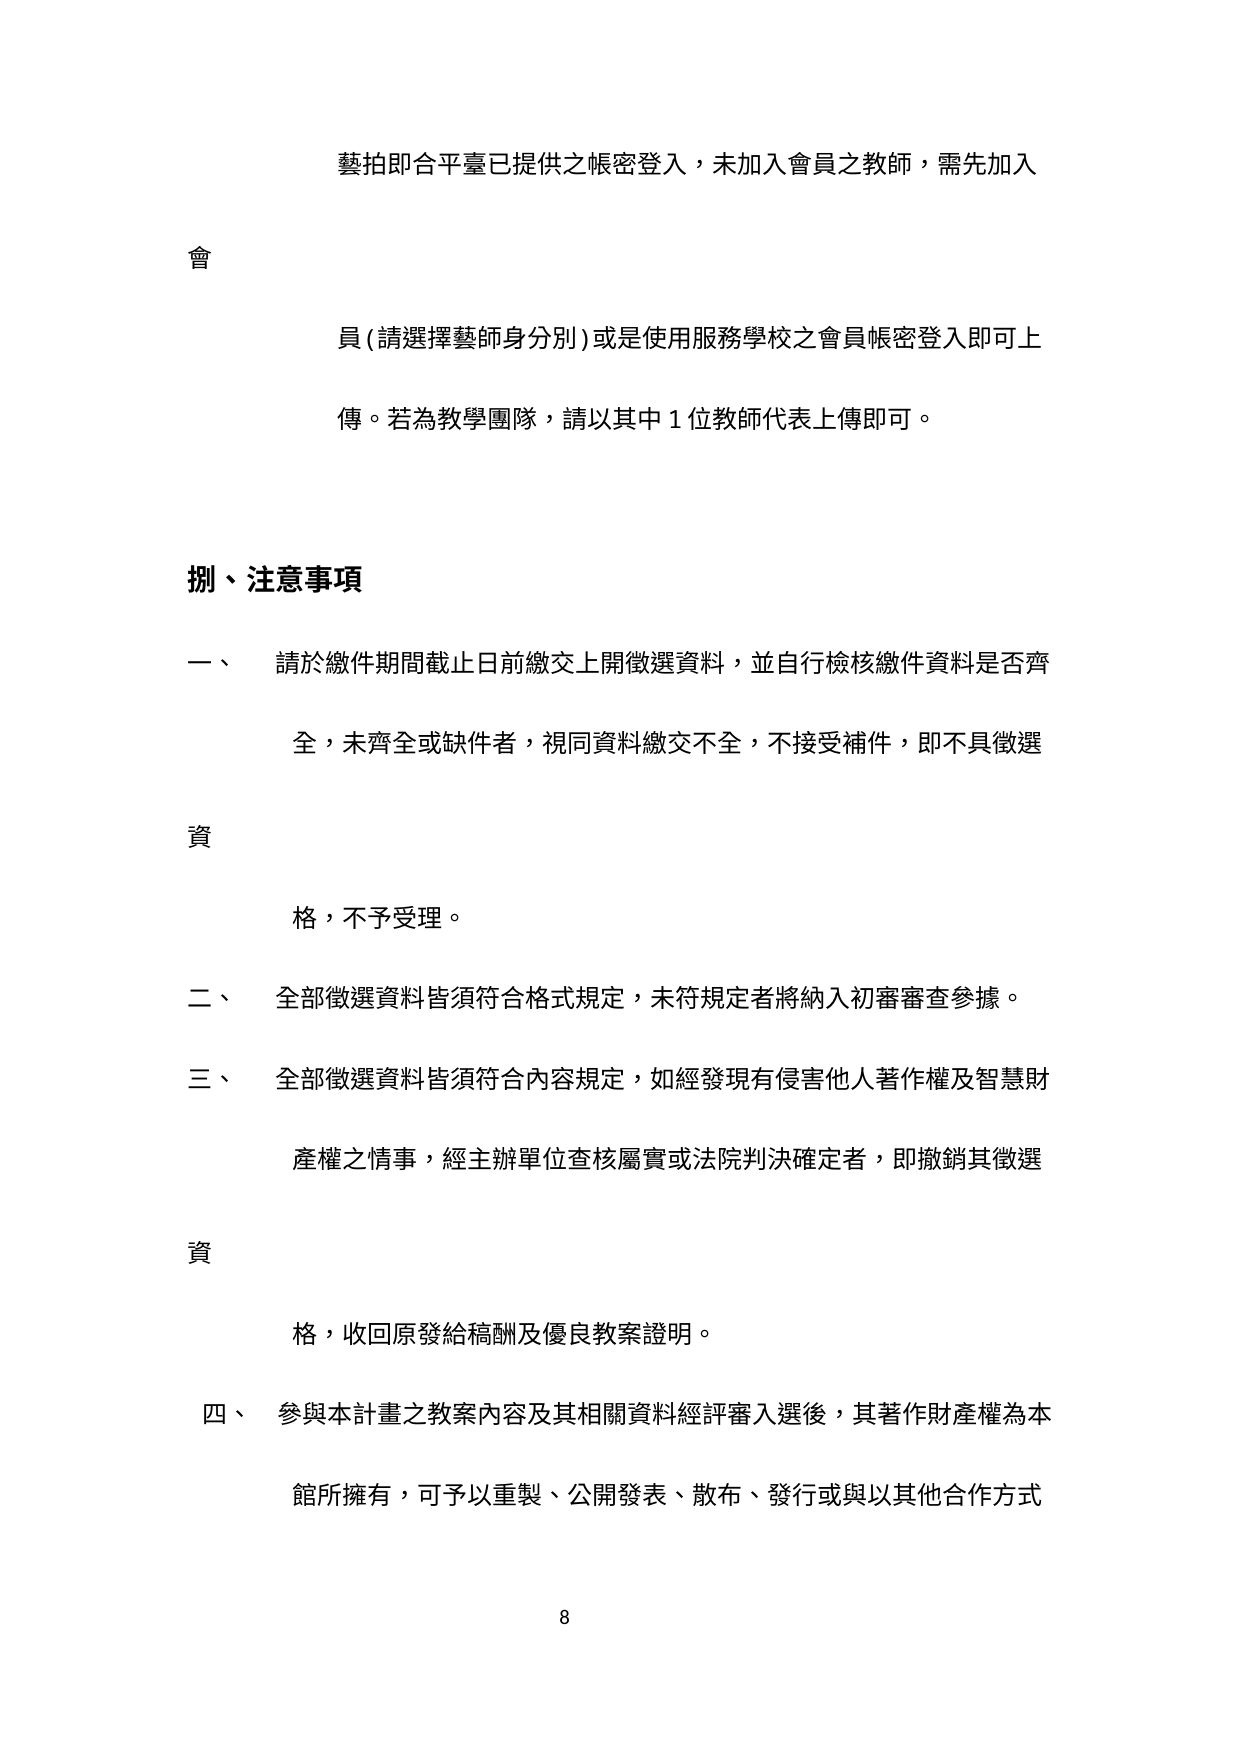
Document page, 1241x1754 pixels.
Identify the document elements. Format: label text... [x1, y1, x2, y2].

text 格，收回原發給稿酬及優良教案證明。 [187, 1291, 1053, 1353]
text 館所擁有，可予以重製、公開發表、散布、發行或與以其他合作方式 [187, 1452, 1053, 1514]
text 二、 全部徵選資料皆須符合格式規定，未符規定者將納入初審審查參據。 [187, 955, 1053, 1018]
text 藝拍即合平臺已提供之帳密登入，未加入會員之教師，需先加入會 [187, 121, 1053, 277]
text 格，不予受理。 [187, 874, 1053, 937]
text 員(請選擇藝師身分別)或是使用服務學校之會員帳密登入即可上 [187, 295, 1053, 358]
text 捌、注意事項 [187, 536, 1053, 598]
text 一、 請於繳件期間截止日前繳交上開徵選資料，並自行檢核繳件資料是否齊 [187, 619, 1053, 682]
text 三、 全部徵選資料皆須符合內容規定，如經發現有侵害他人著作權及智慧財 [187, 1036, 1053, 1098]
text 傳。若為教學團隊，請以其中1位教師代表上傳即可。 [187, 376, 1053, 438]
text 產權之情事，經主辦單位查核屬實或法院判決確定者，即撤銷其徵選資 [187, 1116, 1053, 1273]
text 四、 參與本計畫之教案內容及其相關資料經評審入選後，其著作財產權為本 [187, 1371, 1053, 1434]
text 全，未齊全或缺件者，視同資料繳交不全，不接受補件，即不具徵選資 [187, 700, 1053, 856]
